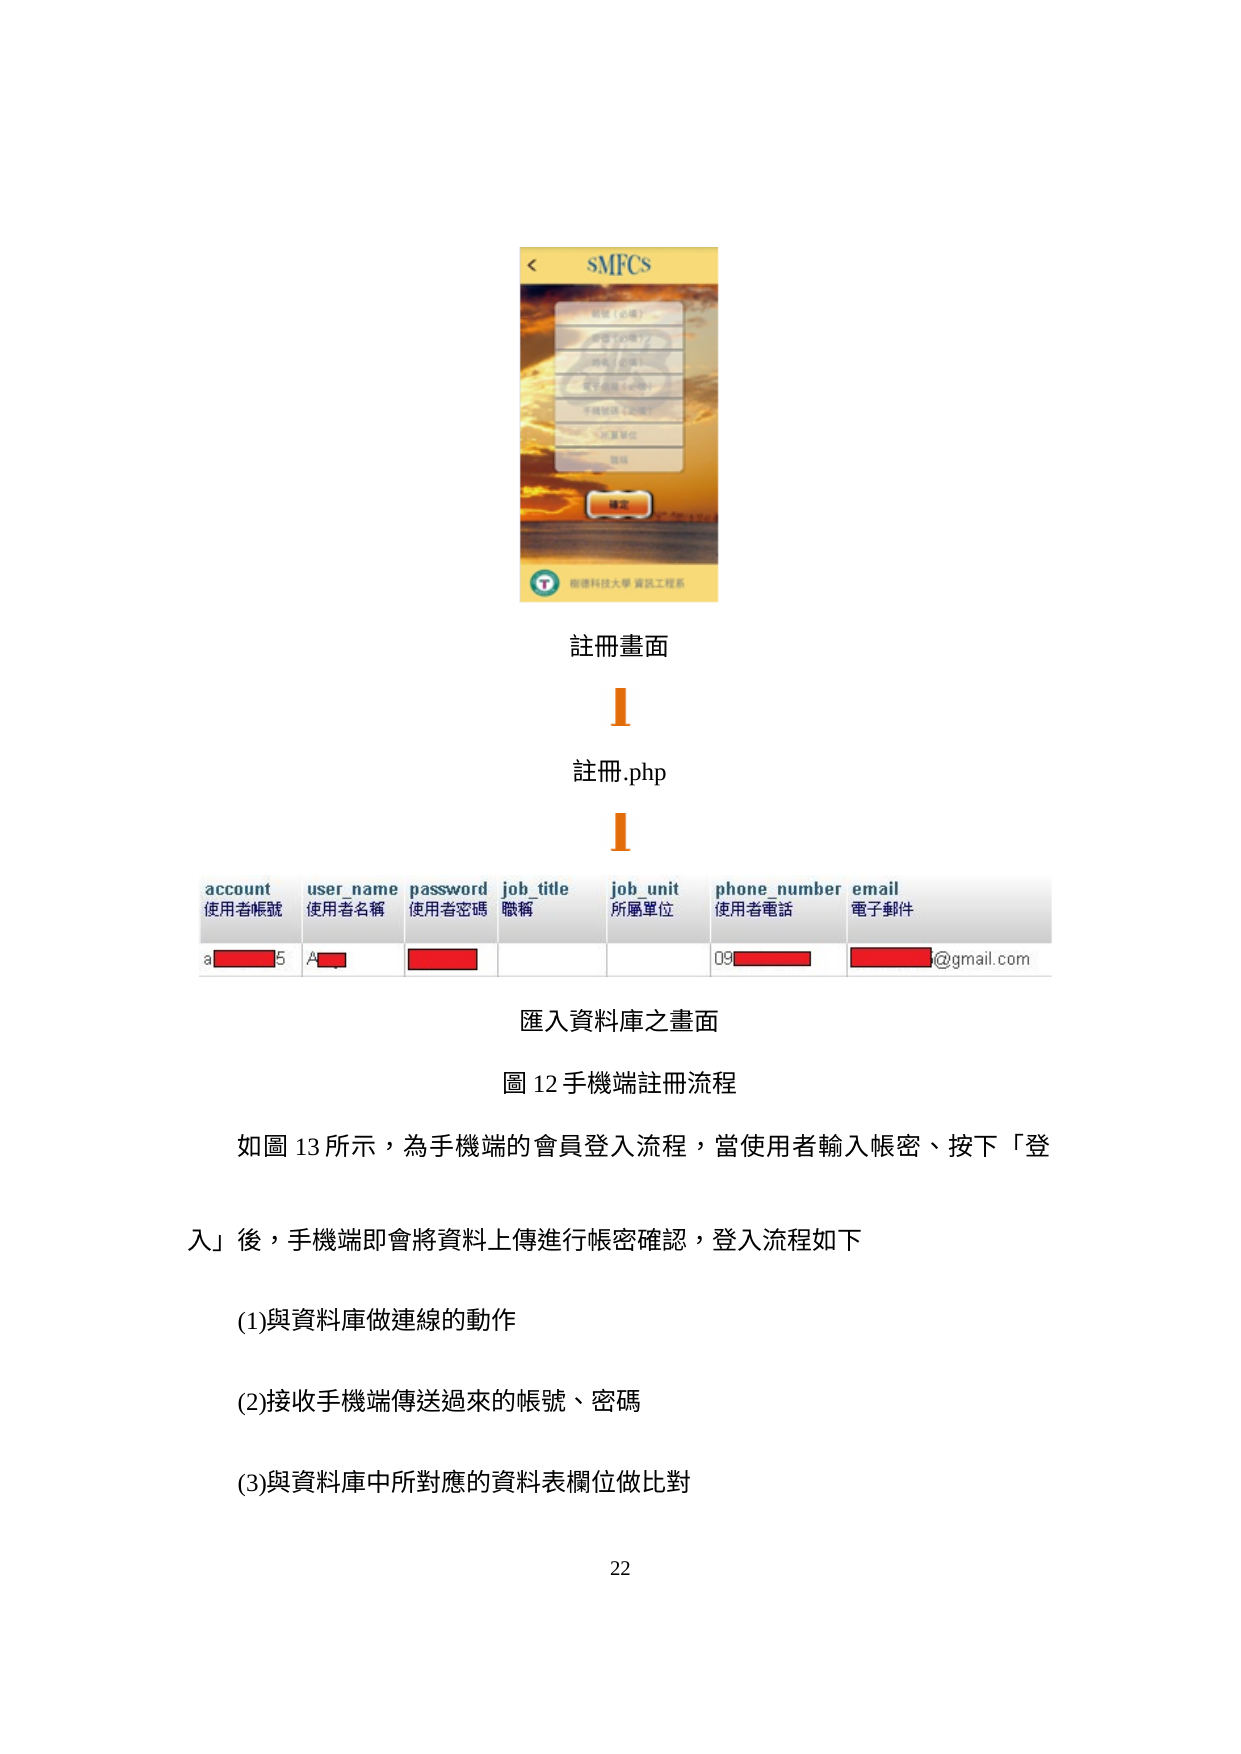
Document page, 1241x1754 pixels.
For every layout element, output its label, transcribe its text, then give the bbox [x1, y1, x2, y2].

text (3)與資料庫中所對應的資料表欄位做比對 [187, 1438, 1053, 1501]
text 圖12手機端註冊流程 [187, 1040, 1053, 1103]
text 如圖13所示，為手機端的會員登入流程，當使用者輸入帳密、按下「登入」後，手機端即會將資料上傳進行帳密確認，登入流程如下 [187, 1103, 1053, 1259]
table_cell 註冊.php [188, 728, 1052, 853]
table_cell 匯入資料庫之畫面 [188, 853, 1052, 1040]
text (2)接收手機端傳送過來的帳號、密碼 [187, 1358, 1053, 1420]
text (1)與資料庫做連線的動作 [187, 1277, 1053, 1340]
table_header 註冊畫面 [188, 228, 1052, 665]
table_cell [188, 665, 1052, 728]
